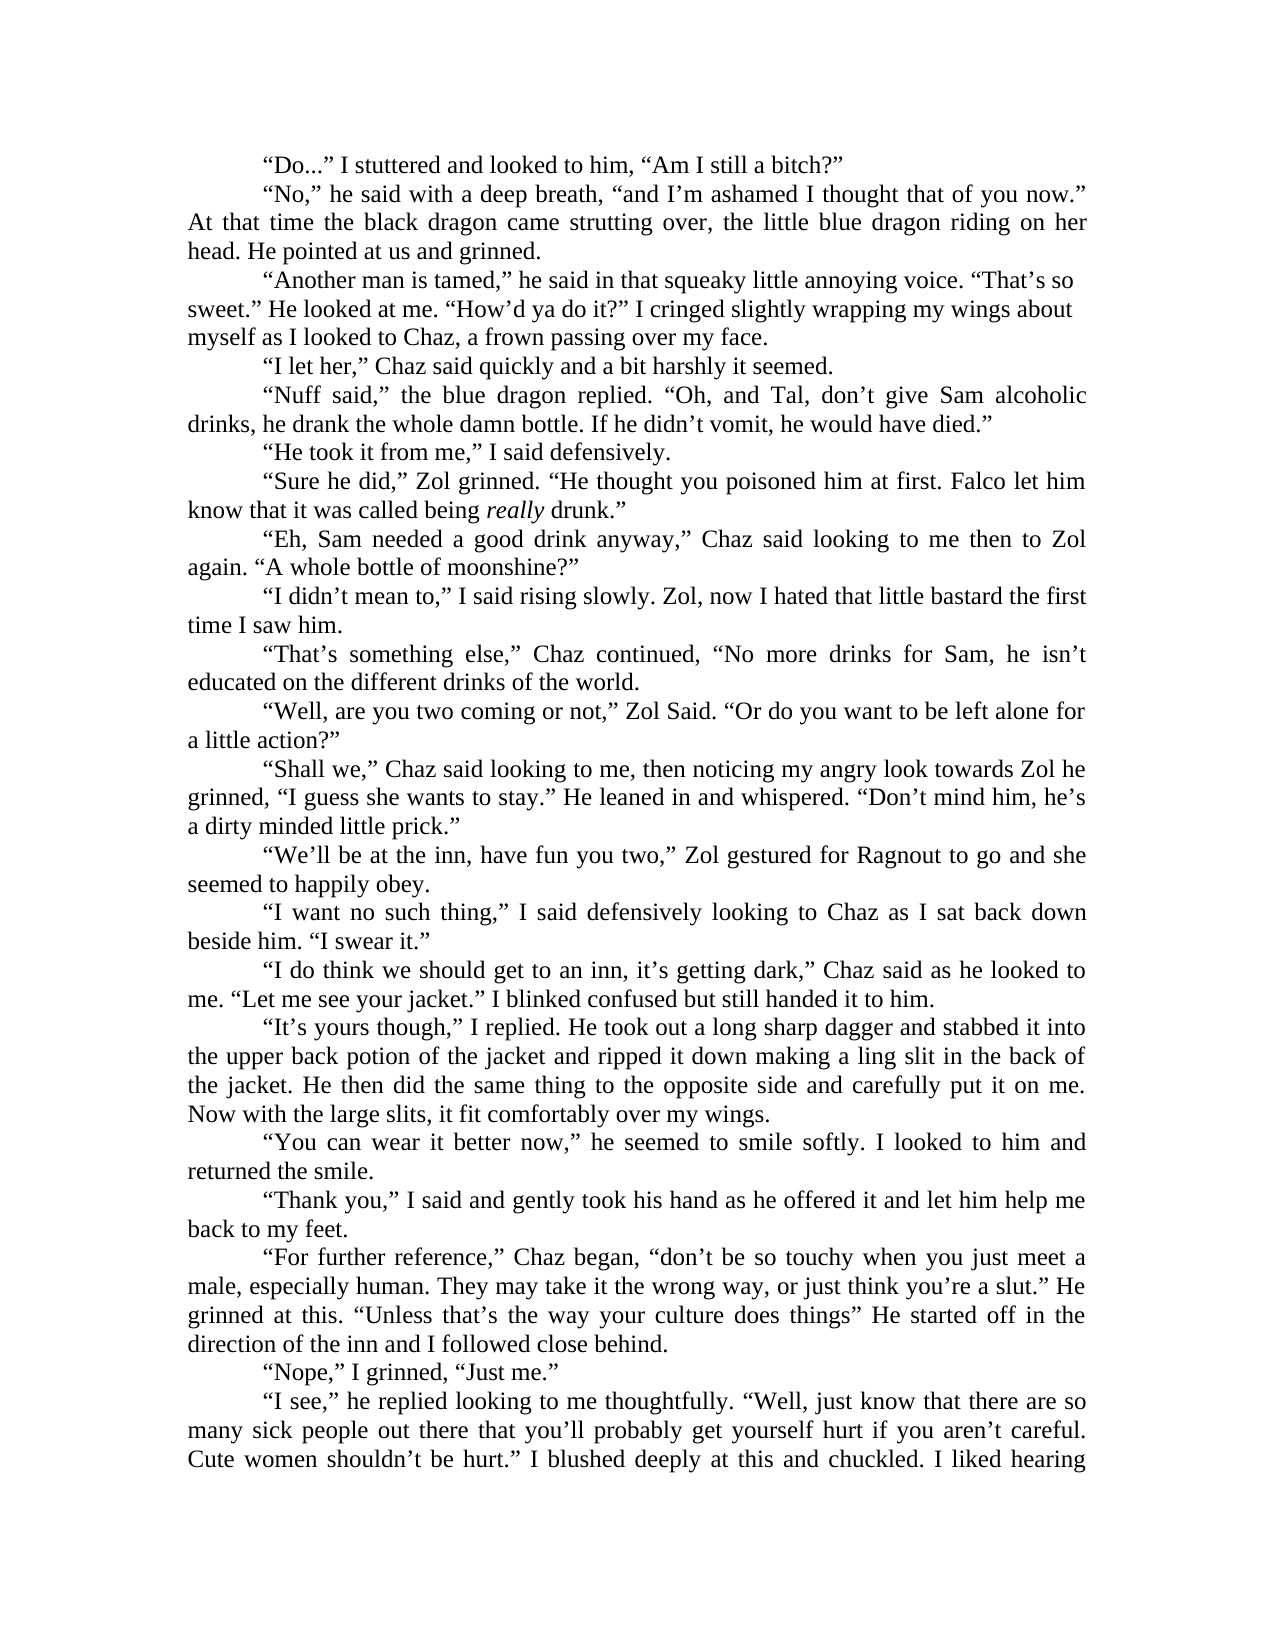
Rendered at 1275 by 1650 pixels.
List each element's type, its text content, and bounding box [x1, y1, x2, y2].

text “That’s something else,” Chaz continued, “No more drinks for Sam, he isn’t educated on the different drinks of the world. [187, 639, 1087, 696]
text “He took it from me,” I said defensively. [187, 437, 1087, 466]
text “It’s yours though,” I replied. He took out a long sharp dagger and stabbed it into the upper back potion of the jacket and ripped it down making a ling slit in the back of the jacket. He then did the same thing to the opposite side and carefully put it on me. Now with the large slits, it fit comfortably over my wings. [187, 1012, 1087, 1127]
text “We’ll be at the inn, have fun you two,” Zol gestured for Ragnout to go and she seemed to happily obey. [187, 840, 1087, 897]
text “Thank you,” I said and gently took his hand as he offered it and let him help me back to my feet. [187, 1185, 1087, 1242]
text “Another man is tamed,” he said in that squeaky little annoying voice. “That’s so sweet.” He looked at me. “How’d ya do it?” I cringed slightly wrapping my wings about myself as I looked to Chaz, a frown passing over my face. “I let her,” Chaz said quickly and a bit harshly it seemed. [187, 265, 1087, 380]
text “Nuff said,” the blue dragon replied. “Oh, and Tal, don’t give Sam alcoholic drinks, he drank the whole damn bottle. If he didn’t vomit, he would have died.” [187, 380, 1087, 437]
text “You can wear it better now,” he seemed to smile softly. I looked to him and returned the smile. [187, 1127, 1087, 1185]
text “Well, are you two coming or not,” Zol Said. “Or do you want to be left alone for a little action?” [187, 696, 1087, 754]
text “For further reference,” Chaz began, “don’t be so touchy when you just meet a male, especially human. They may take it the wrong way, or just think you’re a slut.” He grinned at this. “Unless that’s the way your culture does things” He started off in the direction of the inn and I followed close behind. [187, 1242, 1087, 1357]
text “I didn’t mean to,” I said rising slowly. Zol, now I hated that little bastard the first time I saw him. [187, 581, 1087, 639]
text “I want no such thing,” I said defensively looking to Chaz as I sat back down beside him. “I swear it.” [187, 897, 1087, 955]
text “I see,” he replied looking to me thoughtfully. “Well, just know that there are so many sick people out there that you’ll probably get yourself hurt if you aren’t careful. Cute women shouldn’t be hurt.” I blushed deeply at this and chuckled. I liked hearing [187, 1386, 1087, 1472]
text “Do...” I stuttered and looked to him, “Am I still a bitch?” [187, 150, 1087, 179]
text “Eh, Sam needed a good drink anyway,” Chaz said looking to me then to Zol again. “A whole bottle of moonshine?” [187, 524, 1087, 581]
text “Nope,” I grinned, “Just me.” [187, 1357, 1087, 1386]
text “Sure he did,” Zol grinned. “He thought you poisoned him at first. Falco let him know that it was called being really drunk.” [187, 466, 1087, 524]
text “Shall we,” Chaz said looking to me, then noticing my angry look towards Zol he grinned, “I guess she wants to stay.” He leaned in and whispered. “Don’t mind him, he’s a dirty minded little prick.” [187, 754, 1087, 840]
text “I do think we should get to an inn, it’s getting dark,” Chaz said as he looked to me. “Let me see your jacket.” I blinked confused but still handed it to him. [187, 955, 1087, 1012]
text “No,” he said with a deep breath, “and I’m ashamed I thought that of you now.” At that time the black dragon came strutting over, the little blue dragon riding on her head. He pointed at us and grinned. [187, 179, 1087, 265]
